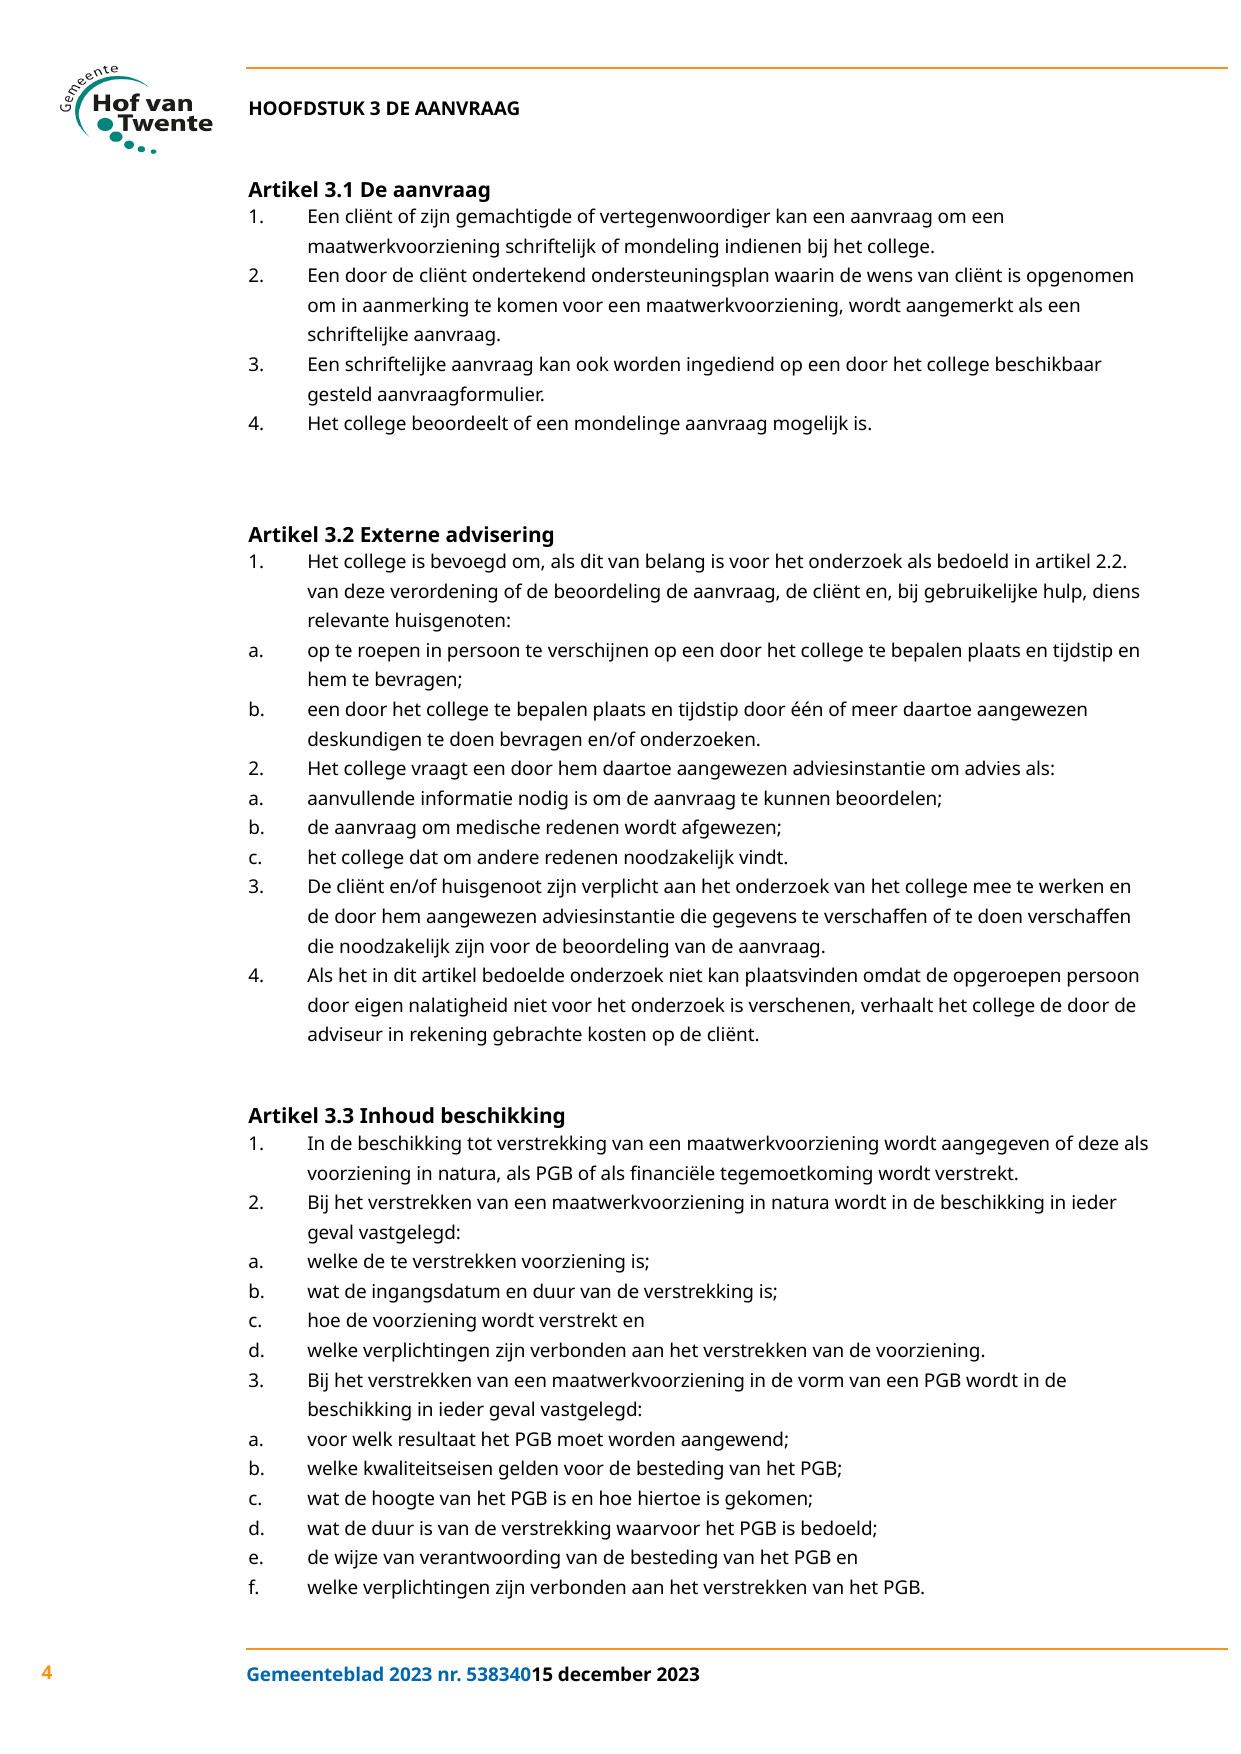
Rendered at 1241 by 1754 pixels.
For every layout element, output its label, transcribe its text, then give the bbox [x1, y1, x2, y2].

list Bij het verstrekken van een maatwerkvoorziening in natura wordt in de beschikking in ieder geval vastgelegd: [248, 1189, 1152, 1244]
list een door het college te bepalen plaats en tijdstip door één of meer daartoe aangewezen deskundigen te doen bevragen en/of onderzoeken. [248, 696, 1152, 752]
list Het college vraagt een door hem daartoe aangewezen adviesinstantie om advies als: [248, 755, 1152, 781]
list welke kwaliteitseisen gelden voor de besteding van het PGB; [248, 1456, 1152, 1481]
list In de beschikking tot verstrekking van een maatwerkvoorziening wordt aangegeven of deze als voorziening in natura, als PGB of als financiële tegemoetkoming wordt verstrekt. [248, 1130, 1152, 1185]
list Het college is bevoegd om, als dit van belang is voor het onderzoek als bedoeld in artikel 2.2. van deze verordening of de beoordeling de aanvraag, de cliënt en, bij gebruikelijke hulp, diens relevante huisgenoten: [248, 548, 1152, 633]
list Het college beoordeelt of een mondelinge aanvraag mogelijk is. [248, 410, 1152, 436]
list De cliënt en/of huisgenoot zijn verplicht aan het onderzoek van het college mee te werken en de door hem aangewezen adviesinstantie die gegevens te verschaffen of te doen verschaffen die noodzakelijk zijn voor de beoordeling van de aanvraag. [248, 874, 1152, 959]
list aanvullende informatie nodig is om de aanvraag te kunnen beoordelen; [248, 785, 1152, 811]
list Een cliënt of zijn gemachtigde of vertegenwoordiger kan een aanvraag om een maatwerkvoorziening schriftelijk of mondeling indienen bij het college. [248, 203, 1152, 258]
list de aanvraag om medische redenen wordt afgewezen; [248, 814, 1152, 840]
list voor welk resultaat het PGB moet worden aangewend; [248, 1426, 1152, 1452]
list welke verplichtingen zijn verbonden aan het verstrekken van de voorziening. [248, 1337, 1152, 1363]
list Als het in dit artikel bedoelde onderzoek niet kan plaatsvinden omdat de opgeroepen persoon door eigen nalatigheid niet voor het onderzoek is verschenen, verhaalt het college de door de adviseur in rekening gebrachte kosten op de cliënt. [248, 962, 1152, 1047]
list wat de ingangsdatum en duur van de verstrekking is; [248, 1278, 1152, 1304]
list Een door de cliënt ondertekend ondersteuningsplan waarin de wens van cliënt is opgenomen om in aanmerking te komen voor een maatwerkvoorziening, wordt aangemerkt als een schriftelijke aanvraag. [248, 262, 1152, 347]
list wat de duur is van de verstrekking waarvoor het PGB is bedoeld; [248, 1515, 1152, 1540]
text Artikel 3.1 De aanvraag [248, 175, 1152, 203]
list hoe de voorziening wordt verstrekt en [248, 1308, 1152, 1333]
list wat de hoogte van het PGB is en hoe hiertoe is gekomen; [248, 1485, 1152, 1511]
list op te roepen in persoon te verschijnen op een door het college te bepalen plaats en tijdstip en hem te bevragen; [248, 637, 1152, 692]
list het college dat om andere redenen noodzakelijk vindt. [248, 844, 1152, 870]
list Een schriftelijke aanvraag kan ook worden ingediend op een door het college beschikbaar gesteld aanvraagformulier. [248, 351, 1152, 406]
text Artikel 3.3 Inhoud beschikking [248, 1102, 1152, 1130]
list welke verplichtingen zijn verbonden aan het verstrekken van het PGB. [248, 1574, 1152, 1599]
list Bij het verstrekken van een maatwerkvoorziening in de vorm van een PGB wordt in de beschikking in ieder geval vastgelegd: [248, 1367, 1152, 1422]
list de wijze van verantwoording van de besteding van het PGB en [248, 1544, 1152, 1570]
text Artikel 3.2 Externe advisering [248, 520, 1152, 548]
list welke de te verstrekken voorziening is; [248, 1248, 1152, 1274]
picture [41, 47, 231, 172]
text HOOFDSTUK 3 DE AANVRAAG [248, 95, 1152, 121]
